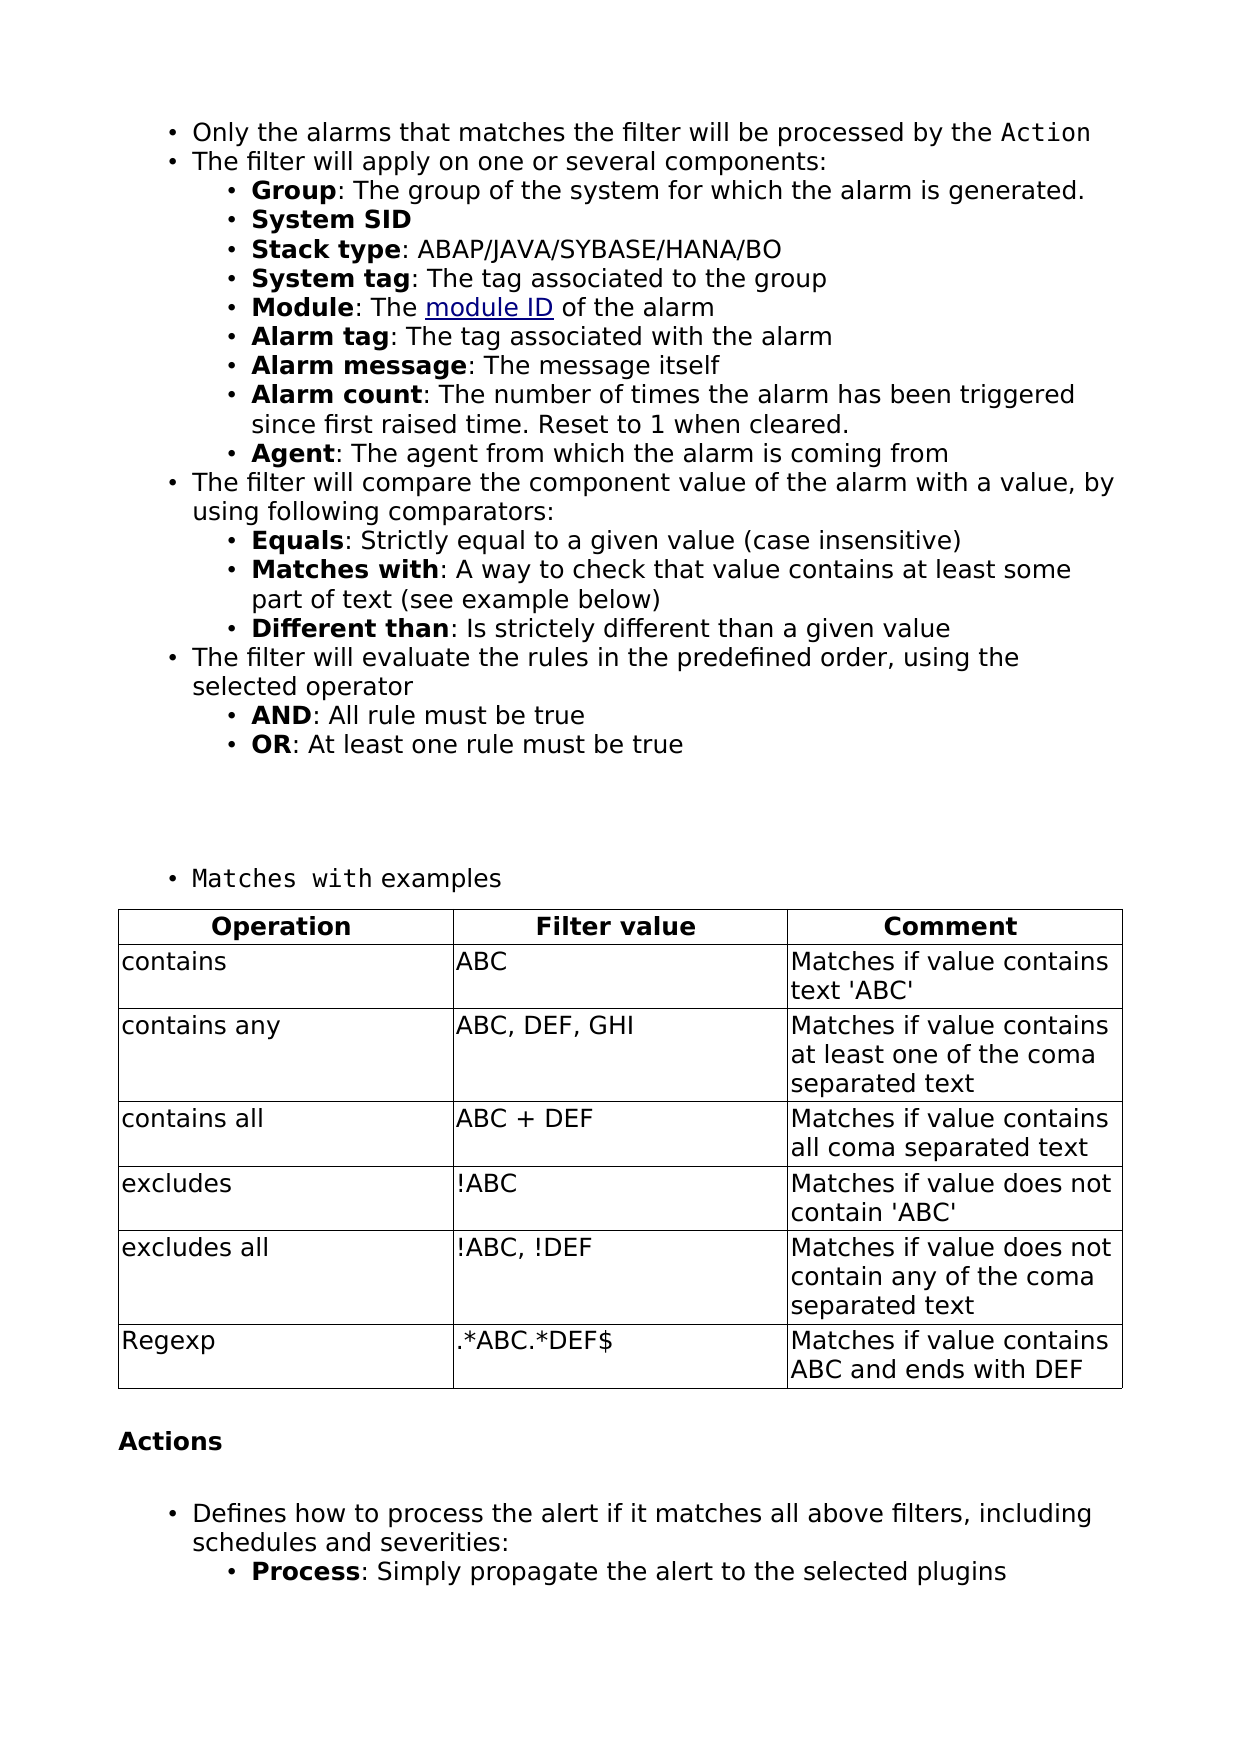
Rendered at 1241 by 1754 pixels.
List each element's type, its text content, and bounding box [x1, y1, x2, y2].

list Different than: Is strictely different than a given value [236, 614, 1122, 643]
list Group: The group of the system for which the alarm is generated. [236, 176, 1122, 206]
list The filter will evaluate the rules in the predefined order, using the selected operator [177, 643, 1122, 701]
list System SID [236, 206, 1122, 235]
list System tag: The tag associated to the group [236, 264, 1122, 293]
table_cell contains any [119, 1009, 453, 1101]
list Equals: Strictly equal to a given value (case insensitive) [236, 526, 1122, 556]
table_cell ABC + DEF [454, 1102, 787, 1166]
subtitle Actions [118, 1428, 1122, 1457]
table_cell ABC, DEF, GHI [454, 1009, 787, 1101]
list AND: All rule must be true [236, 701, 1122, 731]
list The filter will compare the component value of the alarm with a value, by using following comparators: [177, 468, 1122, 526]
table_cell !ABC [454, 1167, 787, 1230]
table_cell excludes all [119, 1231, 453, 1323]
list Module: The module ID of the alarm [236, 293, 1122, 322]
table_cell ABC [454, 945, 787, 1008]
table_cell excludes [119, 1167, 453, 1230]
table_cell Regexp [119, 1325, 453, 1388]
table_cell .*ABC.*DEF$ [454, 1325, 787, 1388]
list OR: At least one rule must be true [236, 731, 1122, 760]
table_cell Matches if value does not contain any of the coma separated text [788, 1231, 1122, 1323]
table_cell contains all [119, 1102, 453, 1166]
list Alarm tag: The tag associated with the alarm [236, 322, 1122, 351]
list Alarm message: The message itself [236, 351, 1122, 381]
list Only the alarms that matches the filter will be processed by the Action [177, 118, 1122, 147]
table_cell Matches if value contains at least one of the coma separated text [788, 1009, 1122, 1101]
list Stack type: ABAP/JAVA/SYBASE/HANA/BO [236, 235, 1122, 264]
table_cell contains [119, 945, 453, 1008]
table_cell Matches if value contains text 'ABC' [788, 945, 1122, 1008]
list Matches with examples [177, 865, 1122, 894]
list Process: Simply propagate the alert to the selected plugins [236, 1557, 1122, 1586]
table_cell Matches if value contains ABC and ends with DEF [788, 1325, 1122, 1388]
table_cell Matches if value does not contain 'ABC' [788, 1167, 1122, 1230]
list Agent: The agent from which the alarm is coming from [236, 439, 1122, 468]
table_cell !ABC, !DEF [454, 1231, 787, 1323]
table_header Comment [788, 910, 1122, 944]
table_header Operation [119, 910, 453, 944]
list Defines how to process the alert if it matches all above filters, including schedules and severities: [177, 1499, 1122, 1557]
list The filter will apply on one or several components: [177, 147, 1122, 176]
table_header Filter value [454, 910, 787, 944]
table_cell Matches if value contains all coma separated text [788, 1102, 1122, 1166]
list Alarm count: The number of times the alarm has been triggered since first raised time. Reset to 1 when cleared. [236, 381, 1122, 439]
list Matches with: A way to check that value contains at least some part of text (see example below) [236, 556, 1122, 614]
